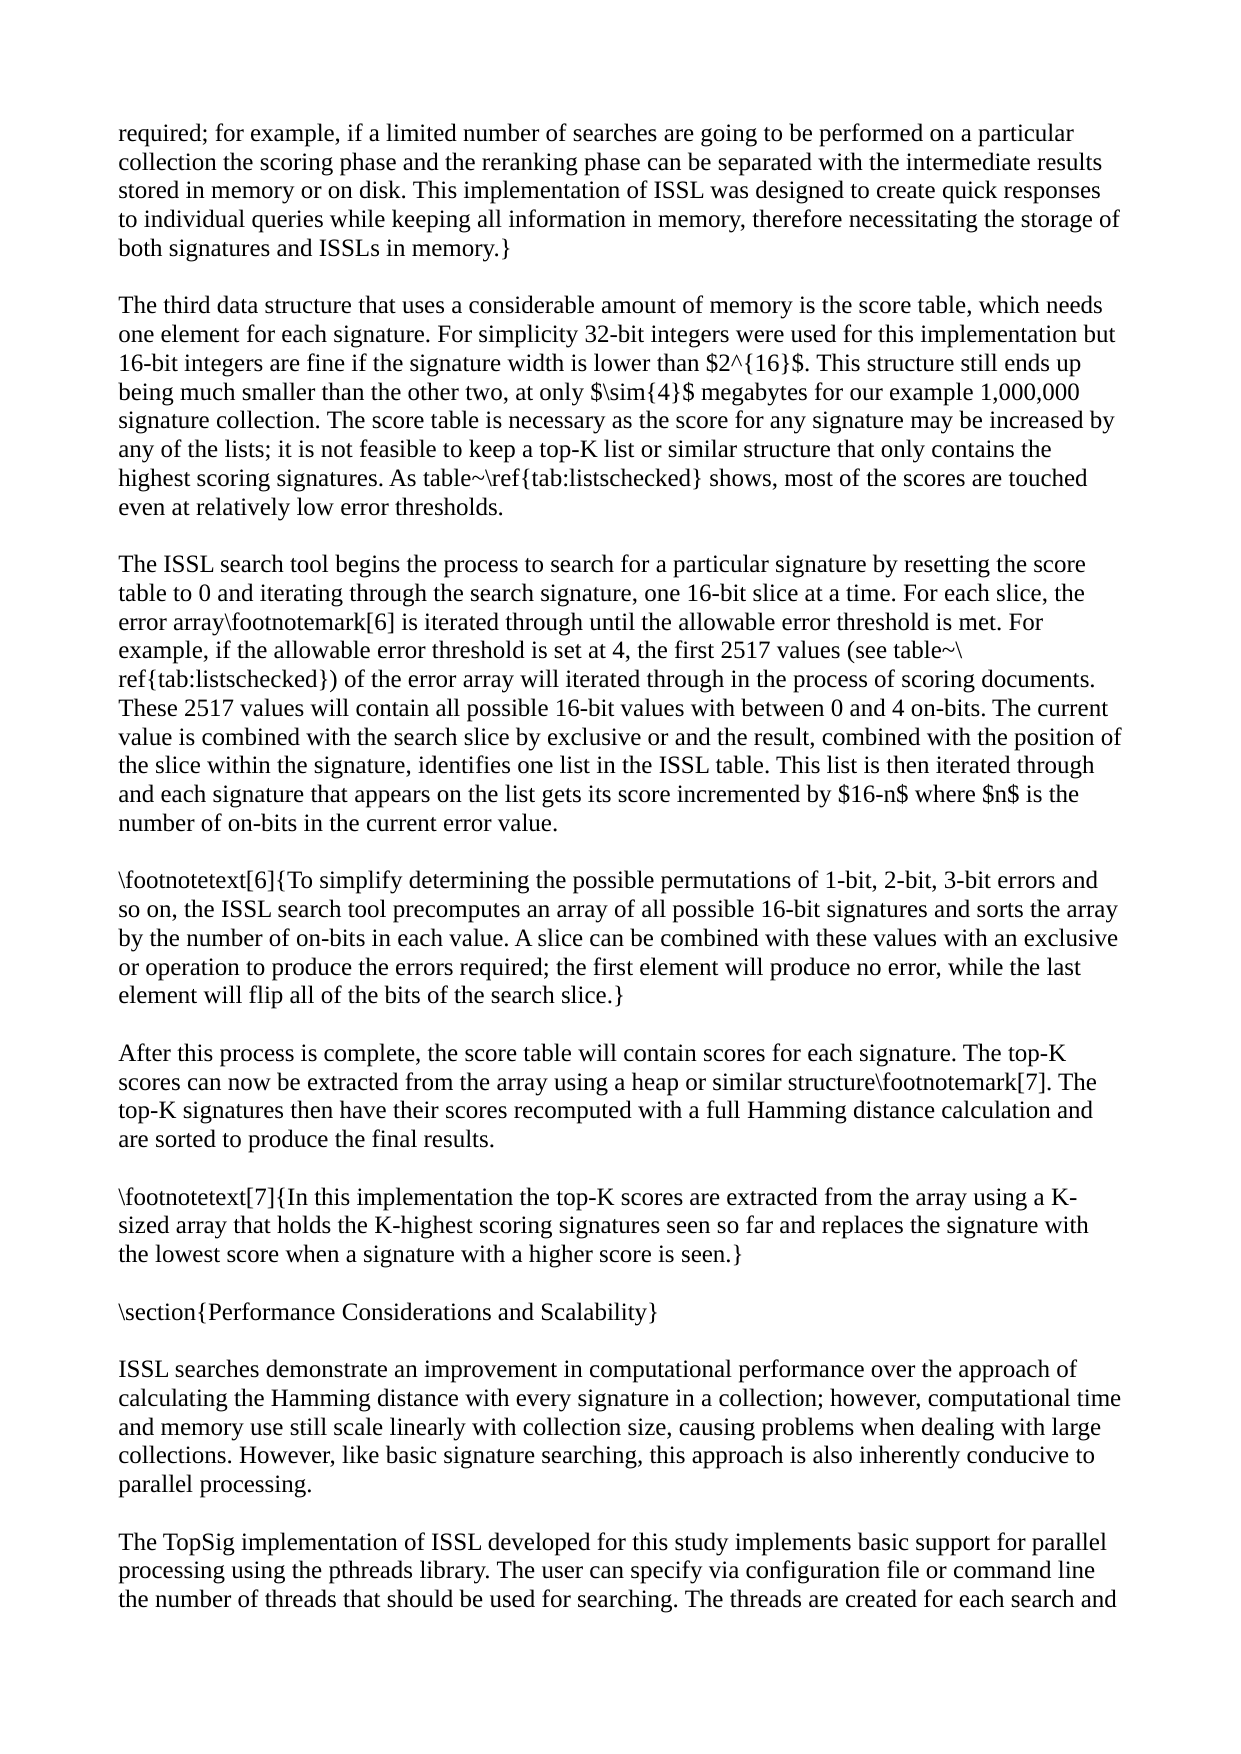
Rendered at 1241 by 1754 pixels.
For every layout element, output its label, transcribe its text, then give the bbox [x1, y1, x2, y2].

text required; for example, if a limited number of searches are going to be performed on a particular collection the scoring phase and the reranking phase can be separated with the intermediate results stored in memory or on disk. This implementation of ISSL was designed to create quick responses to individual queries while keeping all information in memory, therefore necessitating the storage of both signatures and ISSLs in memory.} [118, 118, 1122, 262]
text The TopSig implementation of ISSL developed for this study implements basic support for parallel processing using the pthreads library. The user can specify via configuration file or command line the number of threads that should be used for searching. The threads are created for each search and [118, 1527, 1122, 1613]
text After this process is complete, the score table will contain scores for each signature. The top-K scores can now be extracted from the array using a heap or similar structure\footnotemark[7]. The top-K signatures then have their scores recomputed with a full Hamming distance calculation and are sorted to produce the final results. [118, 1038, 1122, 1153]
text \footnotetext[7]{In this implementation the top-K scores are extracted from the array using a K-sized array that holds the K-highest scoring signatures seen so far and replaces the signature with the lowest score when a signature with a higher score is seen.} [118, 1182, 1122, 1268]
text The third data structure that uses a considerable amount of memory is the score table, which needs one element for each signature. For simplicity 32-bit integers were used for this implementation but 16-bit integers are fine if the signature width is lower than $2^{16}$. This structure still ends up being much smaller than the other two, at only $\sim{4}$ megabytes for our example 1,000,000 signature collection. The score table is necessary as the score for any signature may be increased by any of the lists; it is not feasible to keep a top-K list or similar structure that only contains the highest scoring signatures. As table~\ref{tab:listschecked} shows, most of the scores are touched even at relatively low error thresholds. [118, 291, 1122, 521]
text The ISSL search tool begins the process to search for a particular signature by resetting the score table to 0 and iterating through the search signature, one 16-bit slice at a time. For each slice, the error array\footnotemark[6] is iterated through until the allowable error threshold is met. For example, if the allowable error threshold is set at 4, the first 2517 values (see table~\ref{tab:listschecked}) of the error array will iterated through in the process of scoring documents. These 2517 values will contain all possible 16-bit values with between 0 and 4 on-bits. The current value is combined with the search slice by exclusive or and the result, combined with the position of the slice within the signature, identifies one list in the ISSL table. This list is then iterated through and each signature that appears on the list gets its score incremented by $16-n$ where $n$ is the number of on-bits in the current error value. [118, 549, 1122, 837]
text ISSL searches demonstrate an improvement in computational performance over the approach of calculating the Hamming distance with every signature in a collection; however, computational time and memory use still scale linearly with collection size, causing problems when dealing with large collections. However, like basic signature searching, this approach is also inherently conducive to parallel processing. [118, 1354, 1122, 1498]
text \footnotetext[6]{To simplify determining the possible permutations of 1-bit, 2-bit, 3-bit errors and so on, the ISSL search tool precomputes an array of all possible 16-bit signatures and sorts the array by the number of on-bits in each value. A slice can be combined with these values with an exclusive or operation to produce the errors required; the first element will produce no error, while the last element will flip all of the bits of the search slice.} [118, 866, 1122, 1009]
text \section{Performance Considerations and Scalability} [118, 1297, 1122, 1326]
